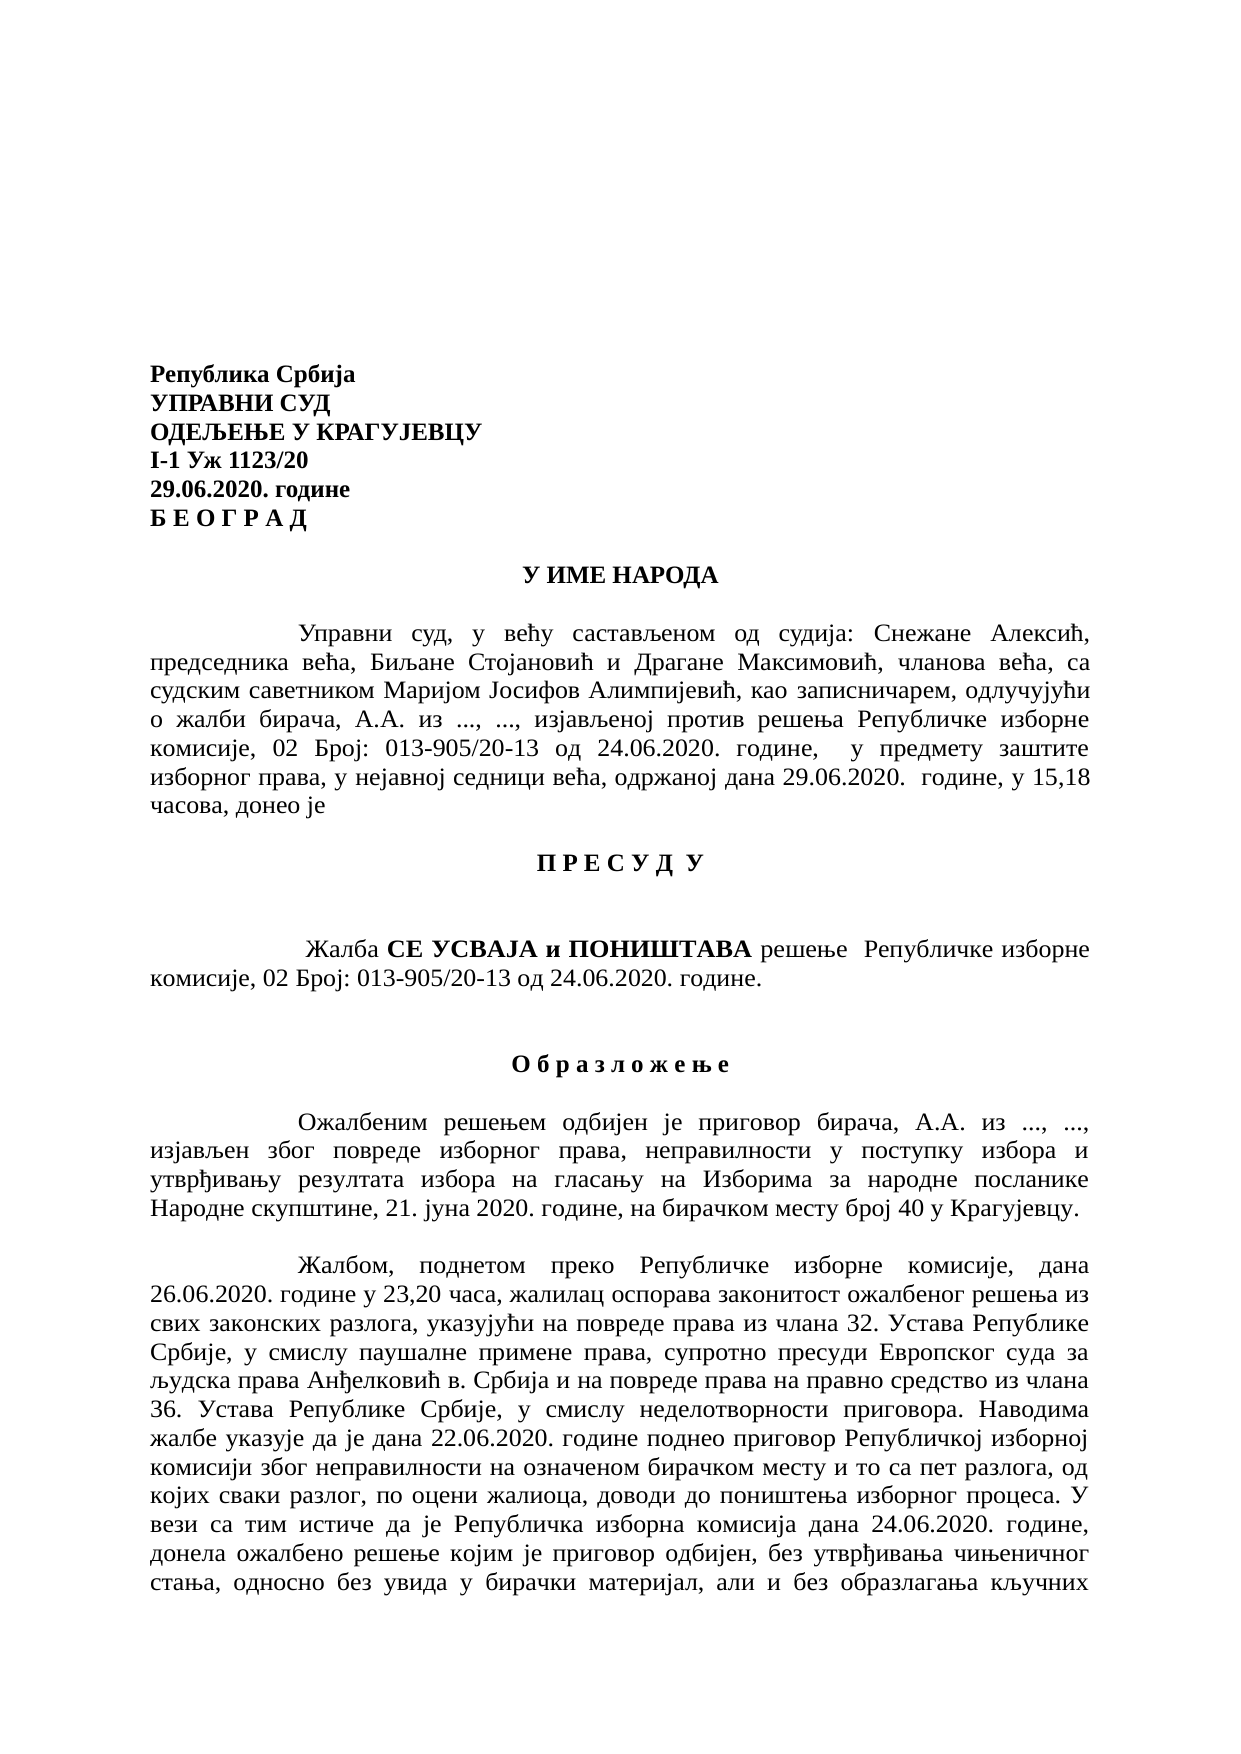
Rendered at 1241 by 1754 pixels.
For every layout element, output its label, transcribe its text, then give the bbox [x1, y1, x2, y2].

text Б Е О Г Р А Д [150, 503, 1090, 532]
text У ИМЕ НАРОДА [150, 560, 1090, 589]
text П Р Е С У Д У [150, 848, 1090, 877]
text 29.06.2020. године [150, 474, 1090, 503]
text ОДЕЉЕЊЕ У КРАГУЈЕВЦУ [150, 417, 1090, 445]
text Ожалбеним решењем одбијен је приговор бирача, A.A. из ..., ..., изјављен због повреде изборног права, неправилности у поступку избора и утврђивању резултата избора на гласању на Изборима за народне посланике Народне скупштине, 21. јуна 2020. године, на бирачком месту број 40 у Крагујевцу. [150, 1107, 1090, 1222]
text УПРАВНИ СУД [150, 388, 1090, 417]
text Жалбом, поднетом преко Републичке изборне комисије, дана 26.06.2020. године у 23,20 часа, жалилац оспорава законитост ожалбеног решења из свих законских разлога, указујући на повреде права из члана 32. Устава Републике Србије, у смислу паушалне примене права, супротно пресуди Европског суда за људска права Анђелковић в. Србија и на повреде права на правно средство из члана 36. Устава Републике Србије, у смислу неделотворности приговора. Наводима жалбе указује да је дана 22.06.2020. године поднео приговор Републичкој изборној комисији због неправилности на означеном бирачком месту и то са пет разлога, од којих сваки разлог, по оцени жалиоца, доводи до поништења изборног процеса. У вези са тим истиче да је Републичка изборна комисија дана 24.06.2020. године, донела ожалбено решење којим је приговор одбијен, без утврђивања чињеничног стања, односно без увида у бирачки материјал, али и без образлагања кључних [150, 1250, 1090, 1595]
text Жалба СЕ УСВАЈА и ПОНИШТАВА решење Републичке изборне комисије, 02 Број: 013-905/20-13 од 24.06.2020. године. [150, 934, 1090, 992]
text Управни суд, у већу састављеном од судија: Снежане Алексић, председника већа, Биљане Стојановић и Драгане Максимовић, чланова већа, са судским саветником Маријом Јосифов Алимпијевић, као записничарем, одлучујући о жалби бирача, A.A. из ..., ..., изјављеној против решења Републичке изборне комисије, 02 Број: 013-905/20-13 од 24.06.2020. године, у предмету заштите изборног права, у нејавној седници већа, одржаној дана 29.06.2020. године, у 15,18 часова, донео је [150, 618, 1090, 819]
text I-1 Уж 1123/20 [150, 445, 1090, 474]
text Република Србија [150, 148, 1090, 388]
text О б р а з л о ж е њ е [150, 1049, 1090, 1078]
